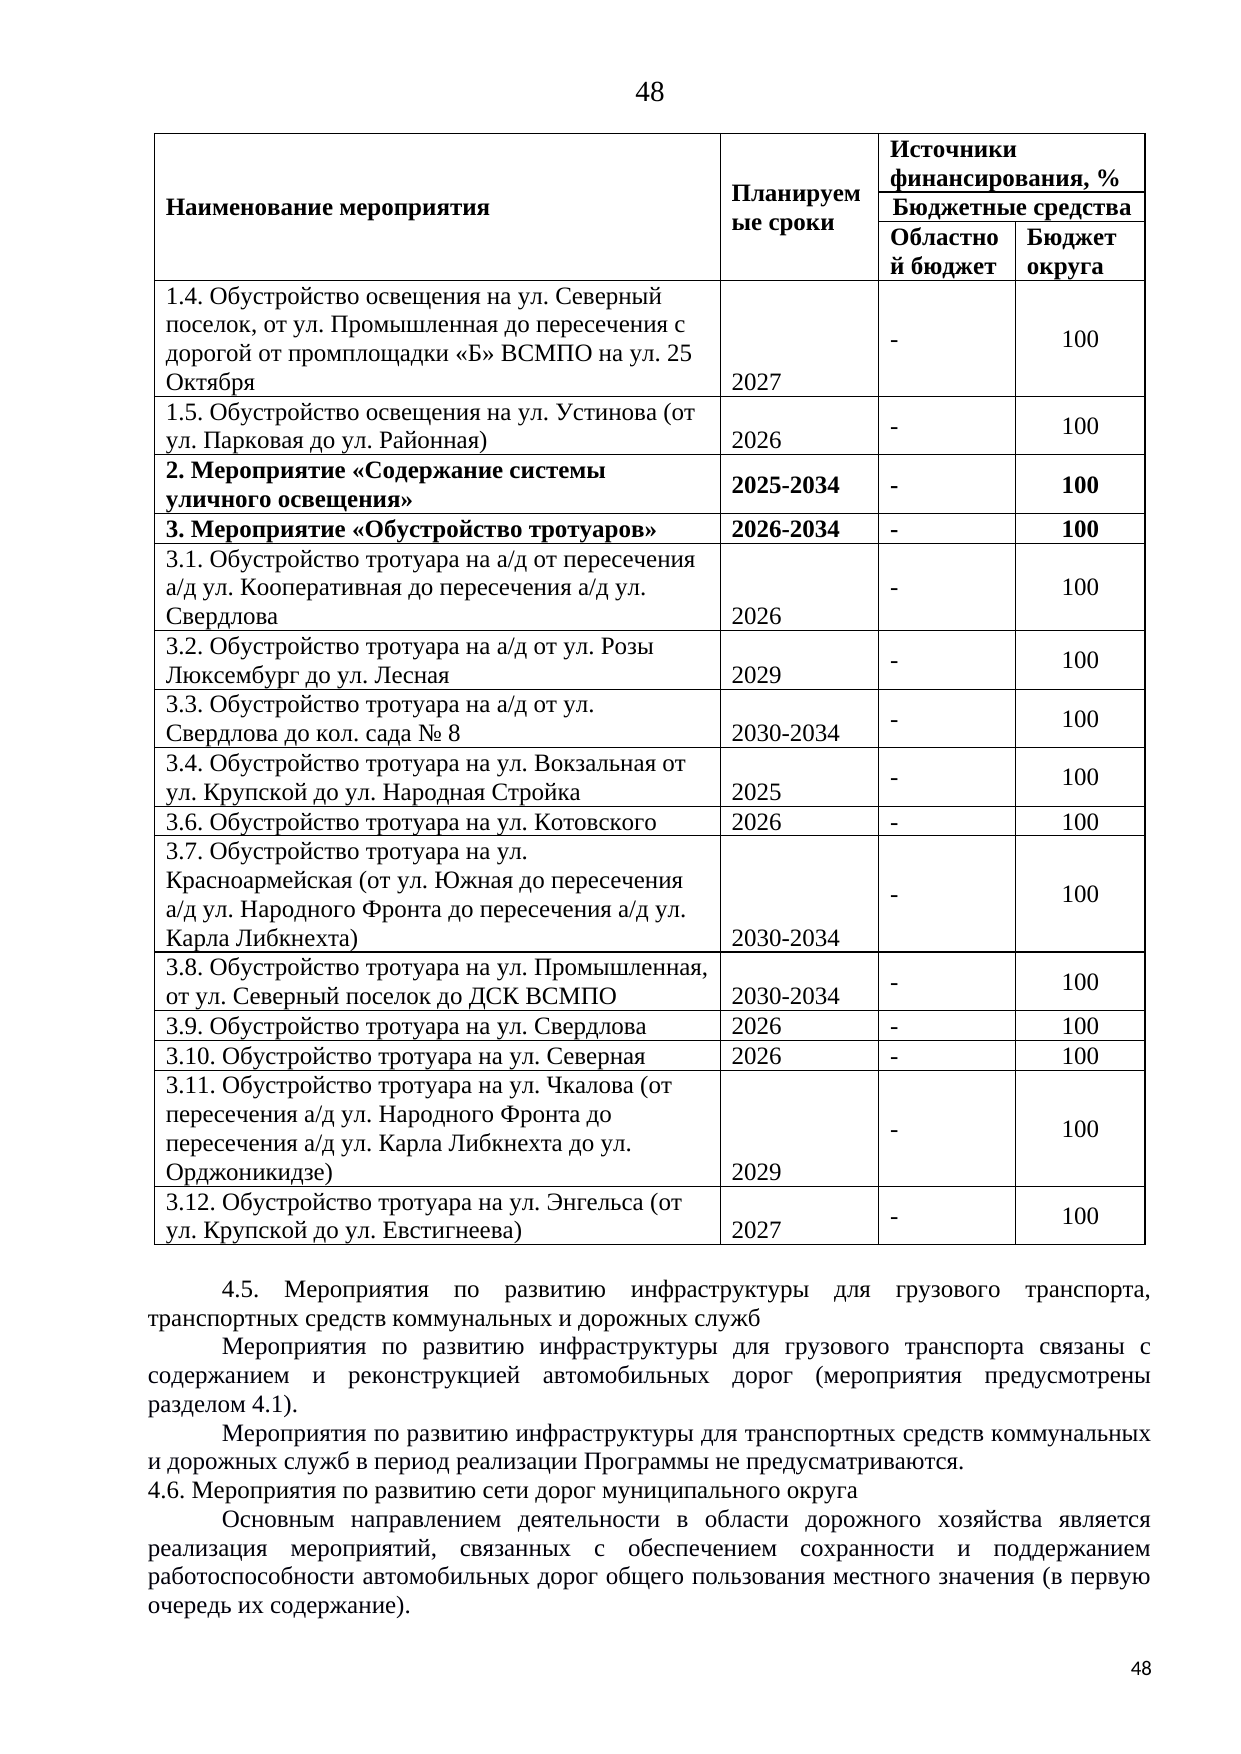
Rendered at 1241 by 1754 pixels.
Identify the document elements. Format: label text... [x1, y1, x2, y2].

table_cell 100 [1016, 1187, 1144, 1244]
table_cell - [879, 544, 1015, 630]
table_cell 2030-2034 [721, 836, 878, 951]
table_cell 2026 [721, 397, 878, 454]
text Мероприятия по развитию инфраструктуры для грузового транспорта связаны с содержанием и реконструкцией автомобильных дорог (мероприятия предусмотрены разделом 4.1). [148, 1331, 1152, 1418]
table_cell 1.4. Обустройство освещения на ул. Северный поселок, от ул. Промышленная до пересечения с дорогой от промплощадки «Б» ВСМПО на ул. 25 Октября [155, 281, 720, 396]
table_cell 100 [1016, 1041, 1144, 1069]
table_cell - [879, 1041, 1015, 1069]
text Мероприятия по развитию инфраструктуры для транспортных средств коммунальных и дорожных служб в период реализации Программы не предусматриваются. [148, 1418, 1152, 1475]
text 4.6. Мероприятия по развитию сети дорог муниципального округа [148, 1475, 1152, 1504]
table_cell - [879, 748, 1015, 806]
table_cell 3.12. Обустройство тротуара на ул. Энгельса (от ул. Крупской до ул. Евстигнеева) [155, 1187, 720, 1244]
table_cell 100 [1016, 1011, 1144, 1040]
table_cell 100 [1016, 544, 1144, 630]
table_cell 100 [1016, 690, 1144, 747]
table_cell 3. Мероприятие «Обустройство тротуаров» [155, 514, 720, 543]
table_cell - [879, 1071, 1015, 1186]
table_cell 2029 [721, 631, 878, 688]
table_cell 100 [1016, 514, 1144, 543]
table_cell 2030-2034 [721, 953, 878, 1010]
table_cell Бюджет округа [1016, 222, 1144, 280]
table_cell 3.11. Обустройство тротуара на ул. Чкалова (от пересечения а/д ул. Народного Фронта до пересечения а/д ул. Карла Либкнехта до ул. Орджоникидзе) [155, 1071, 720, 1186]
table_cell 2. Мероприятие «Содержание системы уличного освещения» [155, 455, 720, 513]
table_cell 2026-2034 [721, 514, 878, 543]
table_cell 2030-2034 [721, 690, 878, 747]
table_cell - [879, 807, 1015, 835]
table_cell - [879, 690, 1015, 747]
table_cell 2025 [721, 748, 878, 806]
table_cell - [879, 514, 1015, 543]
table_cell Бюджетные средства [879, 193, 1144, 221]
table_cell 2026 [721, 544, 878, 630]
table_cell 100 [1016, 281, 1144, 396]
table_cell 2026 [721, 1041, 878, 1069]
table_cell 100 [1016, 953, 1144, 1010]
table_header Источники финансирования, % [879, 134, 1144, 191]
text 4.5. Мероприятия по развитию инфраструктуры для грузового транспорта, транспортных средств коммунальных и дорожных служб [148, 1274, 1152, 1331]
table_cell 100 [1016, 807, 1144, 835]
table_cell 100 [1016, 631, 1144, 688]
table_cell - [879, 455, 1015, 513]
table_cell 3.2. Обустройство тротуара на а/д от ул. Розы Люксембург до ул. Лесная [155, 631, 720, 688]
table_cell 2026 [721, 807, 878, 835]
table_cell - [879, 953, 1015, 1010]
table_cell Областной бюджет [879, 222, 1015, 280]
table_cell 2029 [721, 1071, 878, 1186]
table_cell - [879, 1011, 1015, 1040]
table_cell 2027 [721, 1187, 878, 1244]
table_header Наименование мероприятия [155, 134, 720, 280]
table_cell 3.10. Обустройство тротуара на ул. Северная [155, 1041, 720, 1069]
table_cell 3.4. Обустройство тротуара на ул. Вокзальная от ул. Крупской до ул. Народная Стройка [155, 748, 720, 806]
table_cell 100 [1016, 836, 1144, 951]
table_cell 3.3. Обустройство тротуара на а/д от ул. Свердлова до кол. сада № 8 [155, 690, 720, 747]
table_cell - [879, 1187, 1015, 1244]
table_cell 3.1. Обустройство тротуара на а/д от пересечения а/д ул. Кооперативная до пересечения а/д ул. Свердлова [155, 544, 720, 630]
text Основным направлением деятельности в области дорожного хозяйства является реализация мероприятий, связанных с обеспечением сохранности и поддержанием работоспособности автомобильных дорог общего пользования местного значения (в первую очередь их содержание). [148, 1504, 1152, 1619]
table_cell 100 [1016, 455, 1144, 513]
table_header Планируемые сроки [721, 134, 878, 280]
table_cell - [879, 397, 1015, 454]
table_cell 100 [1016, 748, 1144, 806]
table_cell 2027 [721, 281, 878, 396]
table_cell 3.7. Обустройство тротуара на ул. Красноармейская (от ул. Южная до пересечения а/д ул. Народного Фронта до пересечения а/д ул. Карла Либкнехта) [155, 836, 720, 951]
table_cell 3.8. Обустройство тротуара на ул. Промышленная, от ул. Северный поселок до ДСК ВСМПО [155, 953, 720, 1010]
table_cell 100 [1016, 397, 1144, 454]
table_cell 3.6. Обустройство тротуара на ул. Котовского [155, 807, 720, 835]
table_cell 3.9. Обустройство тротуара на ул. Свердлова [155, 1011, 720, 1040]
table_cell - [879, 631, 1015, 688]
table_cell - [879, 836, 1015, 951]
table_cell - [879, 281, 1015, 396]
table_cell 2026 [721, 1011, 878, 1040]
table_cell 1.5. Обустройство освещения на ул. Устинова (от ул. Парковая до ул. Районная) [155, 397, 720, 454]
table_cell 2025-2034 [721, 455, 878, 513]
table_cell 100 [1016, 1071, 1144, 1186]
